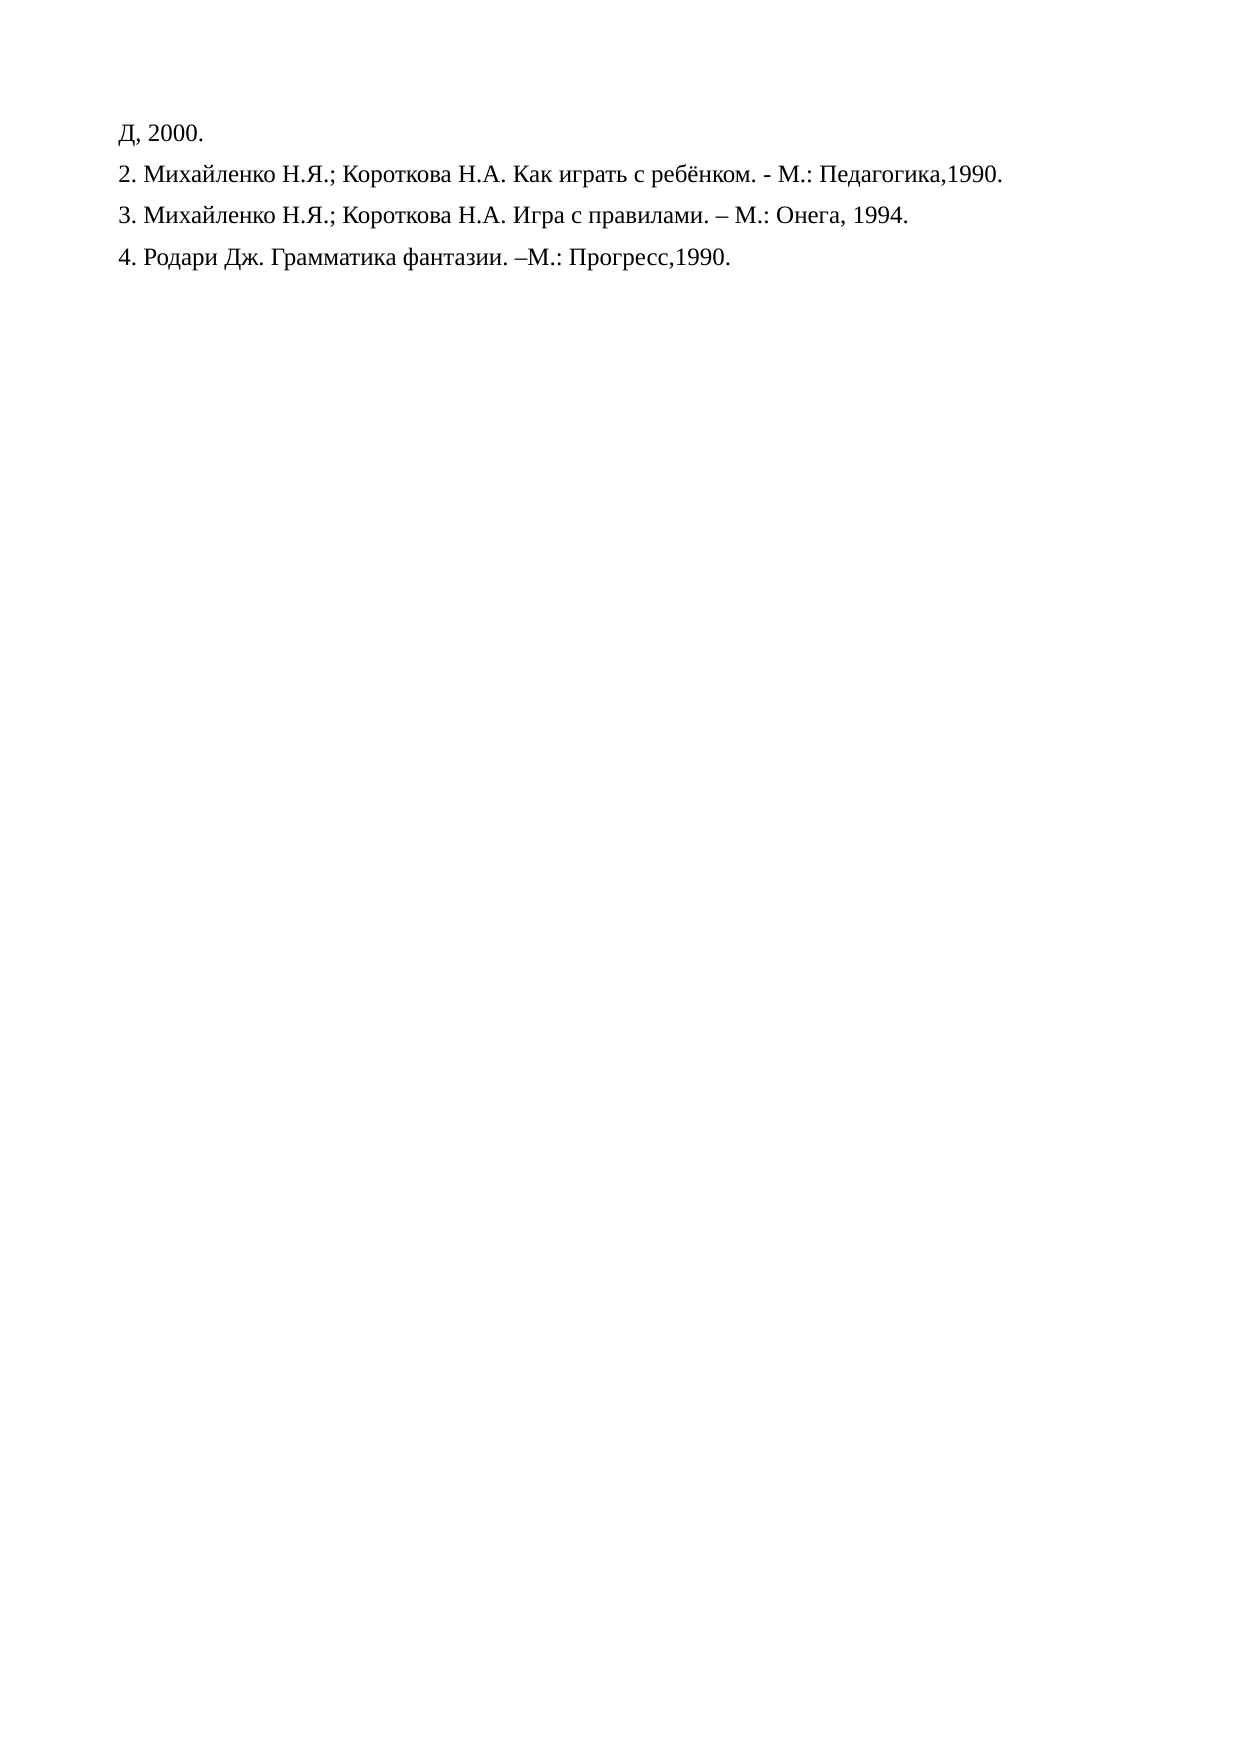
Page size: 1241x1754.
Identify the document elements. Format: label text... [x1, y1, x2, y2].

text 2. Михайленко Н.Я.; Короткова Н.А. Как играть с ребёнком. - М.: Педагогика,1990. [118, 159, 1122, 188]
text Д, 2000. [118, 118, 1122, 147]
text 3. Михайленко Н.Я.; Короткова Н.А. Игра с правилами. – М.: Онега, 1994. [118, 201, 1122, 229]
text 4. Родари Дж. Грамматика фантазии. –М.: Прогресс,1990. [118, 242, 1122, 271]
